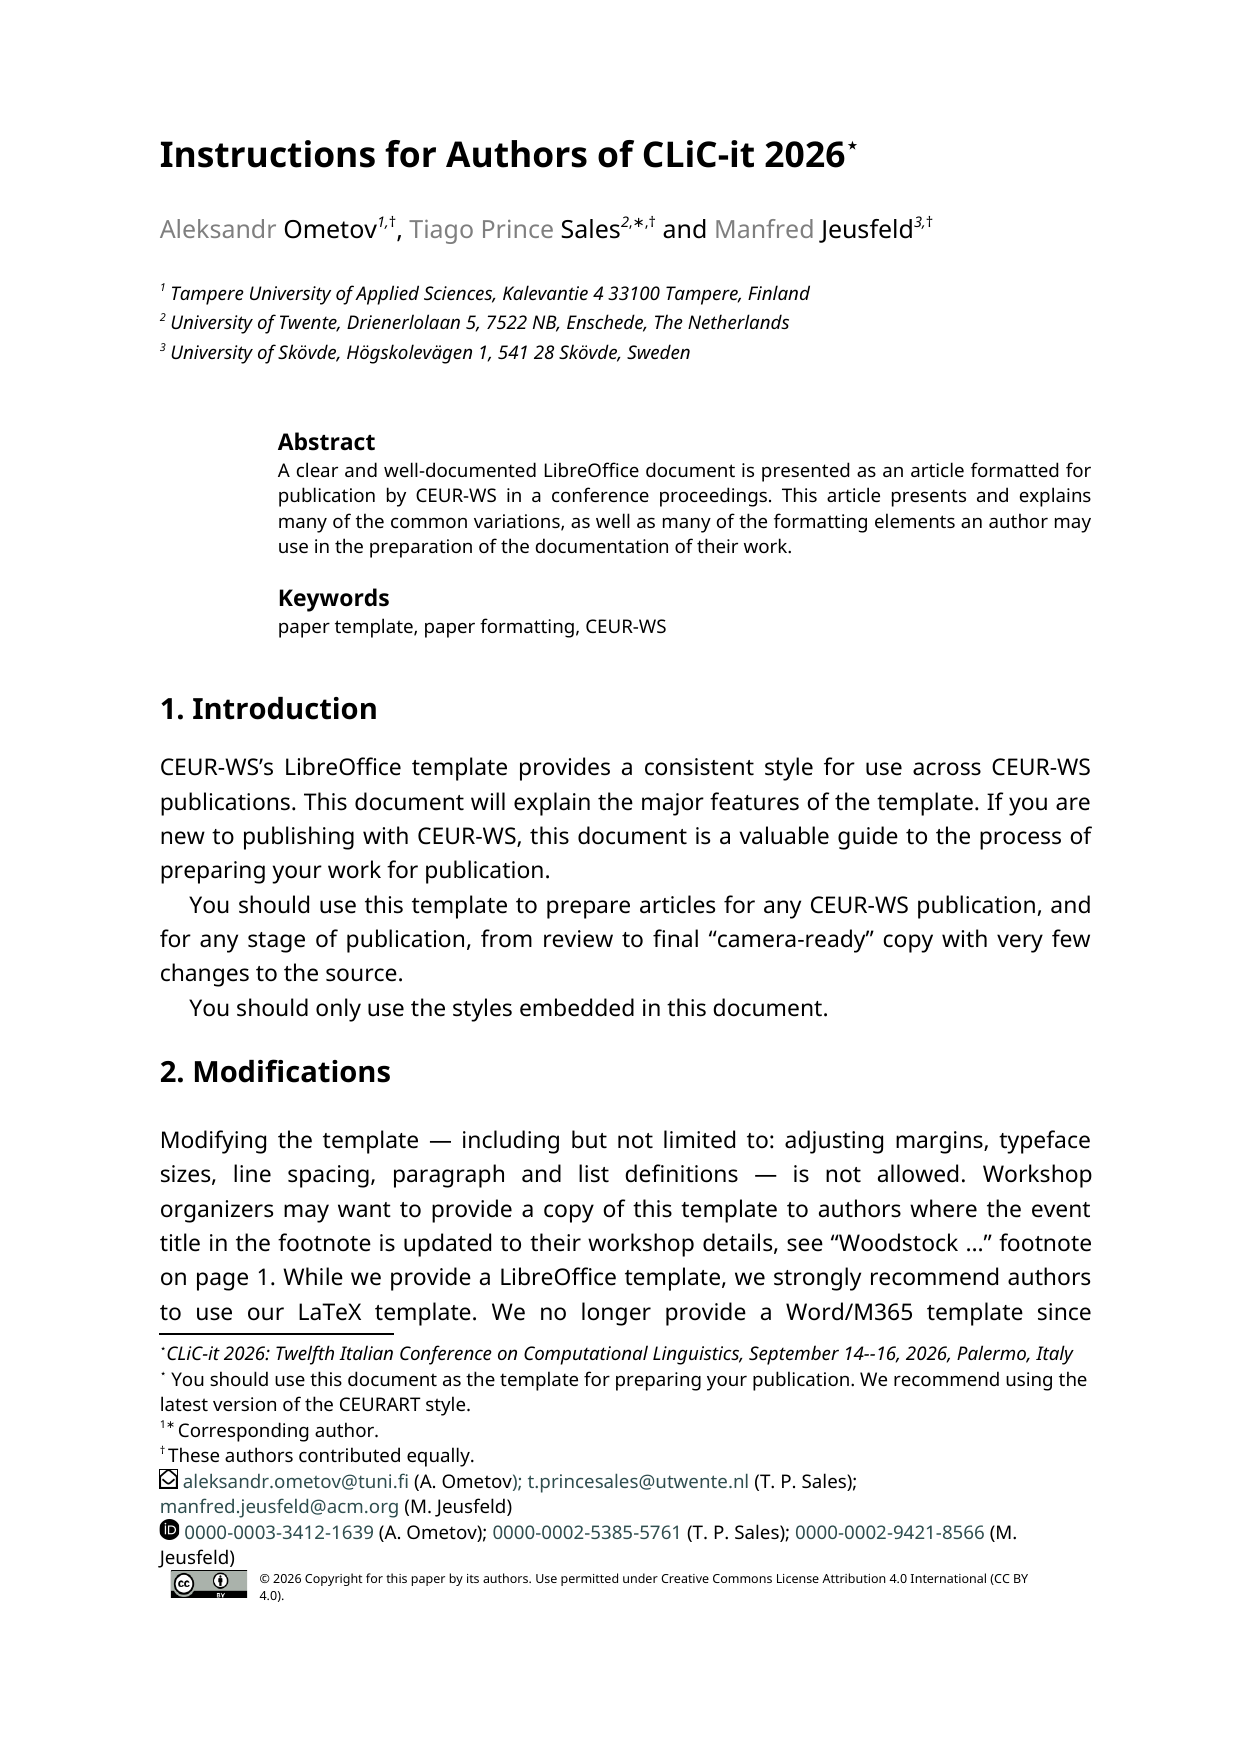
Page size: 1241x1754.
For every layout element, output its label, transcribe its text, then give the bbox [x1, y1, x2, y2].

text † These authors contributed equally. [159, 1443, 1093, 1468]
table_header [160, 1570, 248, 1604]
text 0000-0003-3412-1639 (A. Ometov); 0000-0002-5385-5761 (T. P. Sales); 0000-0002-9421-8566 (M. Jeusfeld) [159, 1519, 1093, 1570]
text A clear and well-documented LibreOffice document is presented as an article formatted for publication by CEUR-WS in a conference proceedings. This article presents and explains many of the common variations, as well as many of the formatting elements an author may use in the preparation of the documentation of their work. [278, 457, 1093, 559]
text 1 Tampere University of Applied Sciences, Kalevantie 4 33100 Tampere, Finland [159, 280, 1093, 305]
text aleksandr.ometov@tuni.fi (A. Ometov); t.princesales@utwente.nl (T. P. Sales); manfred.jeusfeld@acm.org (M. Jeusfeld) [159, 1468, 1093, 1519]
title Abstract [278, 426, 1093, 457]
text You should only use the styles embedded in this document. [159, 992, 1093, 1023]
text CEUR-WS’s LibreOffice template provides a consistent style for use across CEUR-WS publications. This document will explain the major features of the template. If you are new to publishing with CEUR-WS, this document is a valuable guide to the process of preparing your work for publication. [159, 751, 1093, 885]
title Instructions for Authors of CLiC-it 2026 [159, 130, 1093, 178]
table_header © 2026 Copyright for this paper by its authors. Use permitted under Creative Commons License Attribution 4.0 International (CC BY 4.0). [248, 1570, 1042, 1604]
subtitle Modifications [159, 1051, 1093, 1091]
text 2 University of Twente, Drienerlolaan 5, 7522 NB, Enschede, The Netherlands [159, 309, 1093, 335]
subtitle Introduction [159, 689, 1093, 728]
text ∗ Corresponding author. [159, 1417, 1093, 1443]
title CLiC-it 2026: Twelfth Italian Conference on Computational Linguistics, September 14--16, 2026, Palermo, Italy [159, 1341, 1093, 1366]
title Keywords [278, 582, 1093, 613]
picture [159, 1519, 180, 1540]
text 3 University of Skövde, Högskolevägen 1, 541 28 Skövde, Sweden [159, 339, 1093, 365]
text Modifying the template — including but not limited to: adjusting margins, typeface sizes, line spacing, paragraph and list definitions — is not allowed. Workshop organizers may want to provide a copy of this template to authors where the event title in the footnote is updated to their workshop details, see “Woodstock …” footnote on page 1. While we provide a LibreOffice template, we strongly recommend authors to use our LaTeX template. We no longer provide a Word/M365 template since [159, 1124, 1093, 1327]
text Aleksandr Ometov1,†, Tiago Prince Sales2,∗,† and Manfred Jeusfeld3,† [159, 212, 1093, 246]
text You should use this template to prepare articles for any CEUR-WS publication, and for any stage of publication, from review to final “camera-ready” copy with very few changes to the source. [159, 888, 1093, 988]
text ⋆ You should use this document as the template for preparing your publication. We recommend using the latest version of the CEURART style. [159, 1366, 1093, 1417]
text paper template, paper formatting, CEUR-WS [159, 613, 1093, 639]
picture [160, 1470, 177, 1488]
